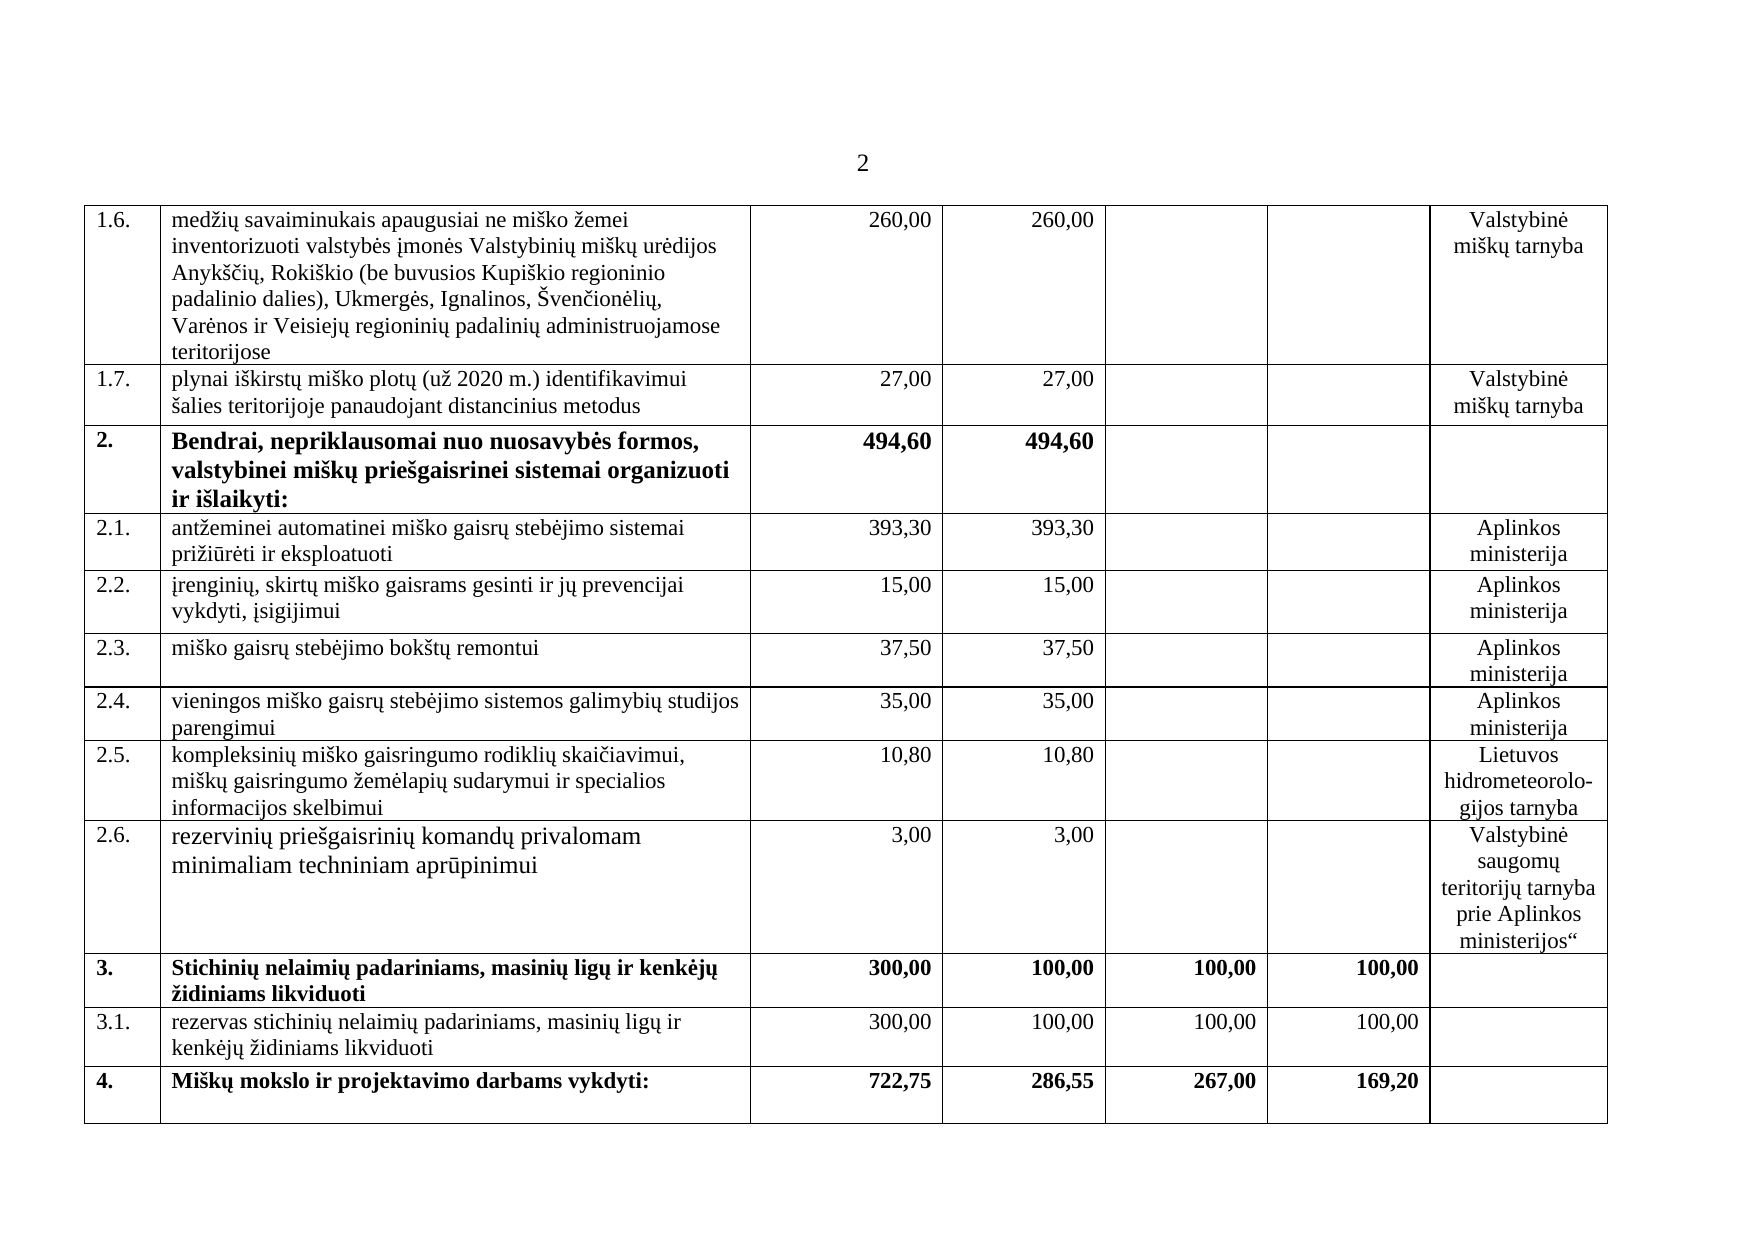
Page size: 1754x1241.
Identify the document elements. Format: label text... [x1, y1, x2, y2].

table_cell [1106, 514, 1267, 570]
table_cell 2. [85, 426, 160, 513]
table_cell 100,00 [1106, 1008, 1267, 1066]
table_cell 267,00 [1106, 1067, 1267, 1123]
table_cell 15,00 [751, 571, 942, 633]
table_cell 10,80 [943, 741, 1105, 820]
table_cell [1268, 365, 1429, 425]
table_cell miško gaisrų stebėjimo bokštų remontui [161, 634, 750, 686]
table_cell Bendrai, nepriklausomai nuo nuosavybės formos, valstybinei miškų priešgaisrinei sistemai organizuoti ir išlaikyti: [161, 426, 750, 513]
table_cell 1.7. [85, 365, 160, 425]
table_cell Valstybinė miškų tarnyba [1431, 365, 1607, 425]
table_cell Stichinių nelaimių padariniams, masinių ligų ir kenkėjų židiniams likviduoti [161, 954, 750, 1007]
table_cell 100,00 [1268, 1008, 1429, 1066]
table_cell [1431, 954, 1607, 1007]
table_cell 393,30 [943, 514, 1105, 570]
table_cell 100,00 [943, 1008, 1105, 1066]
table_cell [1268, 821, 1429, 953]
table_cell [1106, 821, 1267, 953]
table_cell 15,00 [943, 571, 1105, 633]
table_cell [1106, 741, 1267, 820]
table_cell [1106, 365, 1267, 425]
table_cell 1.6. [85, 206, 160, 364]
table_cell 4. [85, 1067, 160, 1123]
table_cell vieningos miško gaisrų stebėjimo sistemos galimybių studijos parengimui [161, 688, 750, 740]
table_cell Valstybinė miškų tarnyba [1431, 206, 1607, 364]
table_cell [1106, 634, 1267, 686]
table_cell Valstybinė saugomų teritorijų tarnyba prie Aplinkos ministerijos“ [1431, 821, 1607, 953]
table_cell antžeminei automatinei miško gaisrų stebėjimo sistemai prižiūrėti ir eksploatuoti [161, 514, 750, 570]
table_cell plynai iškirstų miško plotų (už 2020 m.) identifikavimui šalies teritorijoje panaudojant distancinius metodus [161, 365, 750, 425]
table_cell 35,00 [943, 688, 1105, 740]
table_cell [1268, 571, 1429, 633]
table_cell [1106, 426, 1267, 513]
table_cell 3. [85, 954, 160, 1007]
table_cell [1106, 688, 1267, 740]
table_cell 300,00 [751, 954, 942, 1007]
table_cell 2.5. [85, 741, 160, 820]
table_cell 722,75 [751, 1067, 942, 1123]
table_cell 393,30 [751, 514, 942, 570]
table_cell 37,50 [943, 634, 1105, 686]
table_cell 169,20 [1268, 1067, 1429, 1123]
table_cell [1268, 426, 1429, 513]
table_cell [1268, 634, 1429, 686]
table_cell 100,00 [1106, 954, 1267, 1007]
table_cell [1106, 571, 1267, 633]
table_cell 27,00 [751, 365, 942, 425]
table_cell 2.6. [85, 821, 160, 953]
table_cell [1268, 741, 1429, 820]
table_cell 3,00 [943, 821, 1105, 953]
table_cell 494,60 [751, 426, 942, 513]
table_cell 27,00 [943, 365, 1105, 425]
table_cell 100,00 [943, 954, 1105, 1007]
table_cell [1106, 206, 1267, 364]
table_cell rezervinių priešgaisrinių komandų privalomam minimaliam techniniam aprūpinimui [161, 821, 750, 953]
table_cell [1431, 1008, 1607, 1066]
table_cell 100,00 [1268, 954, 1429, 1007]
table_cell 300,00 [751, 1008, 942, 1066]
table_cell Lietuvos hidrometeorolo-gijos tarnyba [1431, 741, 1607, 820]
table_cell Aplinkos ministerija [1431, 688, 1607, 740]
table_cell Aplinkos ministerija [1431, 571, 1607, 633]
table_cell 35,00 [751, 688, 942, 740]
table_cell Aplinkos ministerija [1431, 634, 1607, 686]
table_cell 3,00 [751, 821, 942, 953]
table_cell 37,50 [751, 634, 942, 686]
table_cell 260,00 [943, 206, 1105, 364]
table_cell 286,55 [943, 1067, 1105, 1123]
table_cell 2.4. [85, 688, 160, 740]
table_cell [1268, 206, 1429, 364]
table_cell Miškų mokslo ir projektavimo darbams vykdyti: [161, 1067, 750, 1123]
table_cell 2.3. [85, 634, 160, 686]
table_cell 3.1. [85, 1008, 160, 1066]
table_cell kompleksinių miško gaisringumo rodiklių skaičiavimui, miškų gaisringumo žemėlapių sudarymui ir specialios informacijos skelbimui [161, 741, 750, 820]
table_cell 2.1. [85, 514, 160, 570]
table_cell 2.2. [85, 571, 160, 633]
table_cell įrenginių, skirtų miško gaisrams gesinti ir jų prevencijai vykdyti, įsigijimui [161, 571, 750, 633]
table_cell 10,80 [751, 741, 942, 820]
table_cell rezervas stichinių nelaimių padariniams, masinių ligų ir kenkėjų židiniams likviduoti [161, 1008, 750, 1066]
table_cell [1431, 426, 1607, 513]
table_cell 260,00 [751, 206, 942, 364]
table_cell [1268, 514, 1429, 570]
table_cell Aplinkos ministerija [1431, 514, 1607, 570]
table_cell 494,60 [943, 426, 1105, 513]
table_cell [1268, 688, 1429, 740]
table_cell [1431, 1067, 1607, 1123]
table_cell medžių savaiminukais apaugusiai ne miško žemei inventorizuoti valstybės įmonės Valstybinių miškų urėdijos Anykščių, Rokiškio (be buvusios Kupiškio regioninio padalinio dalies), Ukmergės, Ignalinos, Švenčionėlių, Varėnos ir Veisiejų regioninių padalinių administruojamose teritorijose [161, 206, 750, 364]
